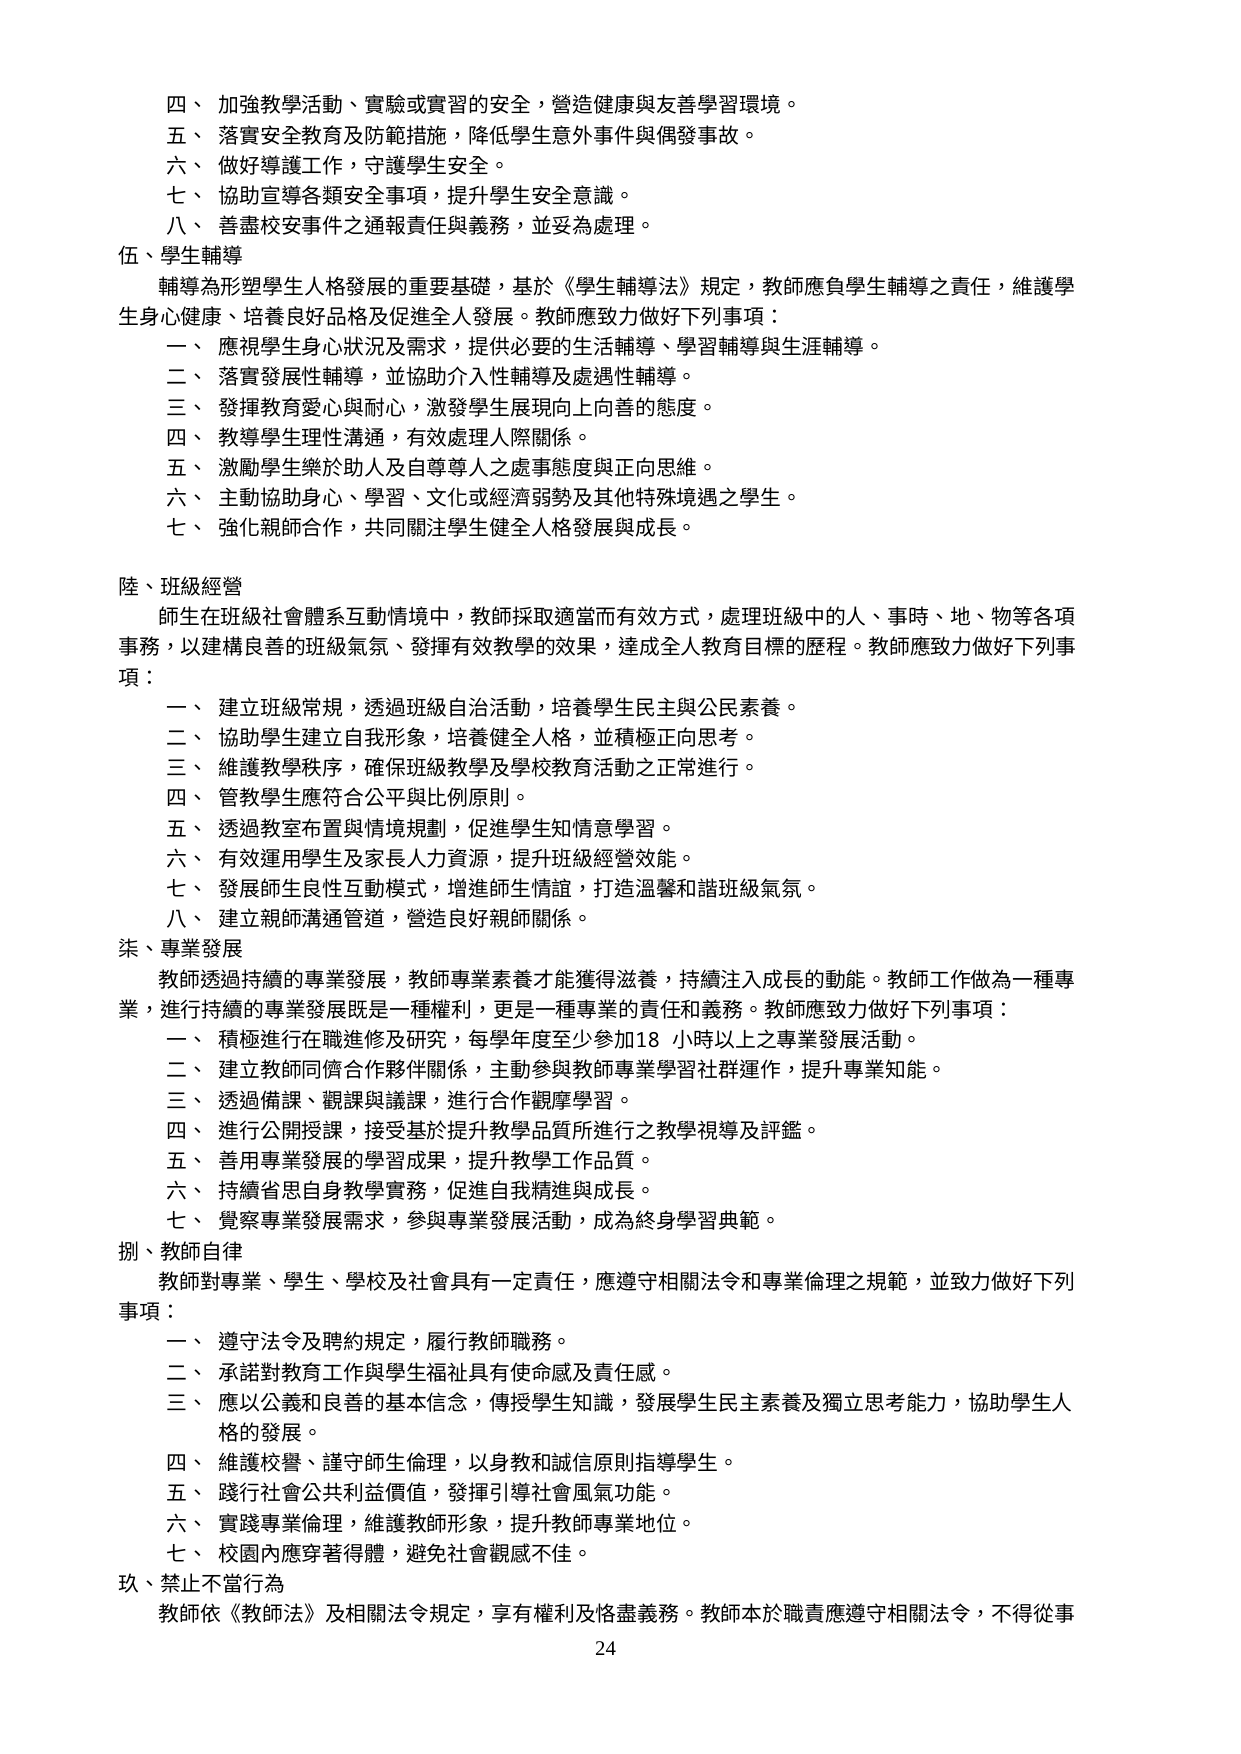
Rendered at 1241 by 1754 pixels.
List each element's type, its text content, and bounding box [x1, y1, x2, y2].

text 八、 善盡校安事件之通報責任與義務，並妥為處理。 [166, 209, 1092, 240]
text 七、 協助宣導各類安全事項，提升學生安全意識。 [166, 179, 1092, 209]
text 六、 有效運用學生及家長人力資源，提升班級經營效能。 [166, 842, 1092, 872]
text 六、 做好導護工作，守護學生安全。 [166, 149, 1092, 179]
text 教師對專業、學生、學校及社會具有一定責任，應遵守相關法令和專業倫理之規範，並致力做好下列事項： [118, 1265, 1092, 1326]
text 四、 加強教學活動、實驗或實習的安全，營造健康與友善學習環境。 [166, 89, 1092, 119]
text 七、 發展師生良性互動模式，增進師生情誼，打造溫馨和諧班級氣氛。 [166, 872, 1092, 902]
text 四、 管教學生應符合公平與比例原則。 [166, 782, 1092, 812]
text 五、 踐行社會公共利益價值，發揮引導社會風氣功能。 [166, 1477, 1092, 1507]
text 一、 遵守法令及聘約規定，履行教師職務。 [166, 1326, 1092, 1356]
text 柒、專業發展 [118, 933, 1092, 963]
text 三、 透過備課、觀課與議課，進行合作觀摩學習。 [166, 1084, 1092, 1114]
text 輔導為形塑學生人格發展的重要基礎，基於《學生輔導法》規定，教師應負學生輔導之責任，維護學生身心健康、培養良好品格及促進全人發展。教師應致力做好下列事項： [118, 270, 1092, 330]
text 七、 覺察專業發展需求，參與專業發展活動，成為終身學習典範。 [166, 1205, 1092, 1235]
text 二、 協助學生建立自我形象，培養健全人格，並積極正向思考。 [166, 721, 1092, 751]
text 五、 激勵學生樂於助人及自尊尊人之處事態度與正向思維。 [166, 451, 1092, 481]
text 三、 發揮教育愛心與耐心，激發學生展現向上向善的態度。 [166, 391, 1092, 421]
text 五、 善用專業發展的學習成果，提升教學工作品質。 [166, 1144, 1092, 1174]
text 二、 承諾對教育工作與學生福祉具有使命感及責任感。 [166, 1356, 1092, 1386]
text 六、 持續省思自身教學實務，促進自我精進與成長。 [166, 1174, 1092, 1205]
text 伍、學生輔導 [118, 240, 1092, 270]
text 一、 應視學生身心狀況及需求，提供必要的生活輔導、學習輔導與生涯輔導。 [166, 330, 1092, 361]
text 七、 強化親師合作，共同關注學生健全人格發展與成長。 [166, 512, 1092, 542]
text 八、 建立親師溝通管道，營造良好親師關係。 [166, 902, 1092, 933]
text 四、 維護校譽、謹守師生倫理，以身教和誠信原則指導學生。 [166, 1446, 1092, 1477]
text 三、 應以公義和良善的基本信念，傳授學生知識，發展學生民主素養及獨立思考能力，協助學生人格的發展。 [166, 1386, 1092, 1446]
text 六、 主動協助身心、學習、文化或經濟弱勢及其他特殊境遇之學生。 [166, 481, 1092, 512]
text 七、 校園內應穿著得體，避免社會觀感不佳。 [166, 1537, 1092, 1567]
text 玖、禁止不當行為 [118, 1567, 1092, 1597]
text 捌、教師自律 [118, 1235, 1092, 1265]
text 三、 維護教學秩序，確保班級教學及學校教育活動之正常進行。 [166, 751, 1092, 782]
text 一、 建立班級常規，透過班級自治活動，培養學生民主與公民素養。 [166, 691, 1092, 721]
text 師生在班級社會體系互動情境中，教師採取適當而有效方式，處理班級中的人、事時、地、物等各項事務，以建構良善的班級氣氛、發揮有效教學的效果，達成全人教育目標的歷程。教師應致力做好下列事項： [118, 600, 1092, 691]
text 五、 落實安全教育及防範措施，降低學生意外事件與偶發事故。 [166, 119, 1092, 149]
text 五、 透過教室布置與情境規劃，促進學生知情意學習。 [166, 812, 1092, 842]
text 教師透過持續的專業發展，教師專業素養才能獲得滋養，持續注入成長的動能。教師工作做為一種專業，進行持續的專業發展既是一種權利，更是一種專業的責任和義務。教師應致力做好下列事項： [118, 963, 1092, 1023]
text 教師依《教師法》及相關法令規定，享有權利及恪盡義務。教師本於職責應遵守相關法令，不得從事 [118, 1597, 1092, 1628]
text 一、 積極進行在職進修及研究，每學年度至少參加18 小時以上之專業發展活動。 [166, 1023, 1092, 1054]
text 四、 教導學生理性溝通，有效處理人際關係。 [166, 421, 1092, 451]
text 二、 建立教師同儕合作夥伴關係，主動參與教師專業學習社群運作，提升專業知能。 [166, 1054, 1092, 1084]
text 二、 落實發展性輔導，並協助介入性輔導及處遇性輔導。 [166, 361, 1092, 391]
text 陸、班級經營 [118, 570, 1092, 600]
text 六、 實踐專業倫理，維護教師形象，提升教師專業地位。 [166, 1507, 1092, 1537]
text 四、 進行公開授課，接受基於提升教學品質所進行之教學視導及評鑑。 [166, 1114, 1092, 1144]
